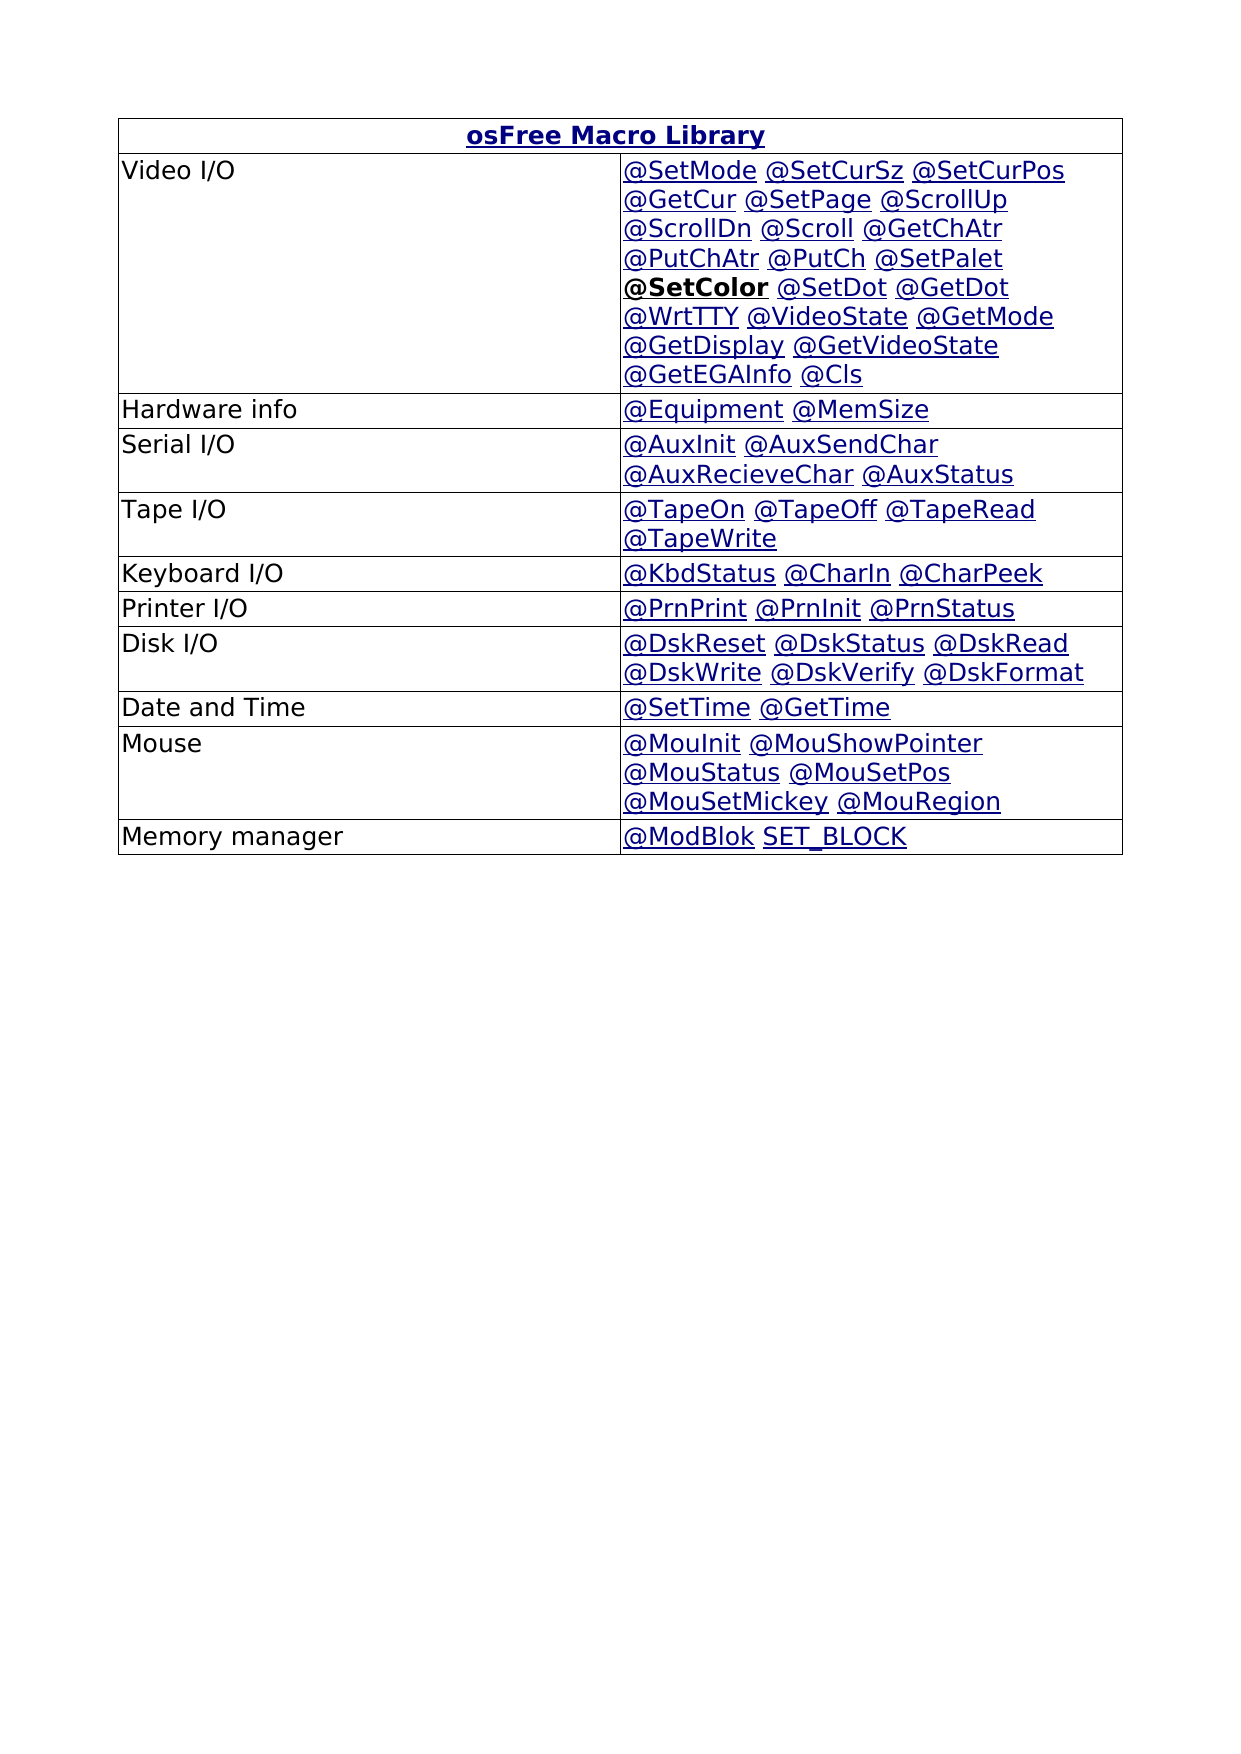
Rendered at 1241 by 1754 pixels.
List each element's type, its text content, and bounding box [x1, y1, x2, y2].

table_cell @AuxInit @AuxSendChar @AuxRecieveChar @AuxStatus [621, 429, 1122, 492]
table_cell Printer I/O [119, 592, 620, 626]
table_cell @TapeOn @TapeOff @TapeRead @TapeWrite [621, 493, 1122, 556]
table_cell Memory manager [119, 820, 620, 854]
table_cell @ModBlok SET_BLOCK [621, 820, 1122, 854]
table_cell Tape I/O [119, 493, 620, 556]
table_cell @PrnPrint @PrnInit @PrnStatus [621, 592, 1122, 626]
table_cell @MouInit @MouShowPointer @MouStatus @MouSetPos @MouSetMickey @MouRegion [621, 727, 1122, 819]
table_cell @Equipment @MemSize [621, 394, 1122, 428]
table_cell Serial I/O [119, 429, 620, 492]
table_cell Date and Time [119, 692, 620, 726]
table_cell Disk I/O [119, 627, 620, 691]
table_cell Keyboard I/O [119, 557, 620, 591]
table_cell @SetMode @SetCurSz @SetCurPos @GetCur @SetPage @ScrollUp @ScrollDn @Scroll @GetChAtr @PutChAtr @PutCh @SetPalet @SetColor @SetDot @GetDot @WrtTTY @VideoState @GetMode @GetDisplay @GetVideoState @GetEGAInfo @Cls [621, 154, 1122, 392]
table_cell Video I/O [119, 154, 620, 392]
table_cell @KbdStatus @CharIn @CharPeek [621, 557, 1122, 591]
table_cell @DskReset @DskStatus @DskRead @DskWrite @DskVerify @DskFormat [621, 627, 1122, 691]
table_cell @SetTime @GetTime [621, 692, 1122, 726]
table_cell Mouse [119, 727, 620, 819]
table_cell Hardware info [119, 394, 620, 428]
table_header osFree Macro Library [119, 119, 1122, 153]
